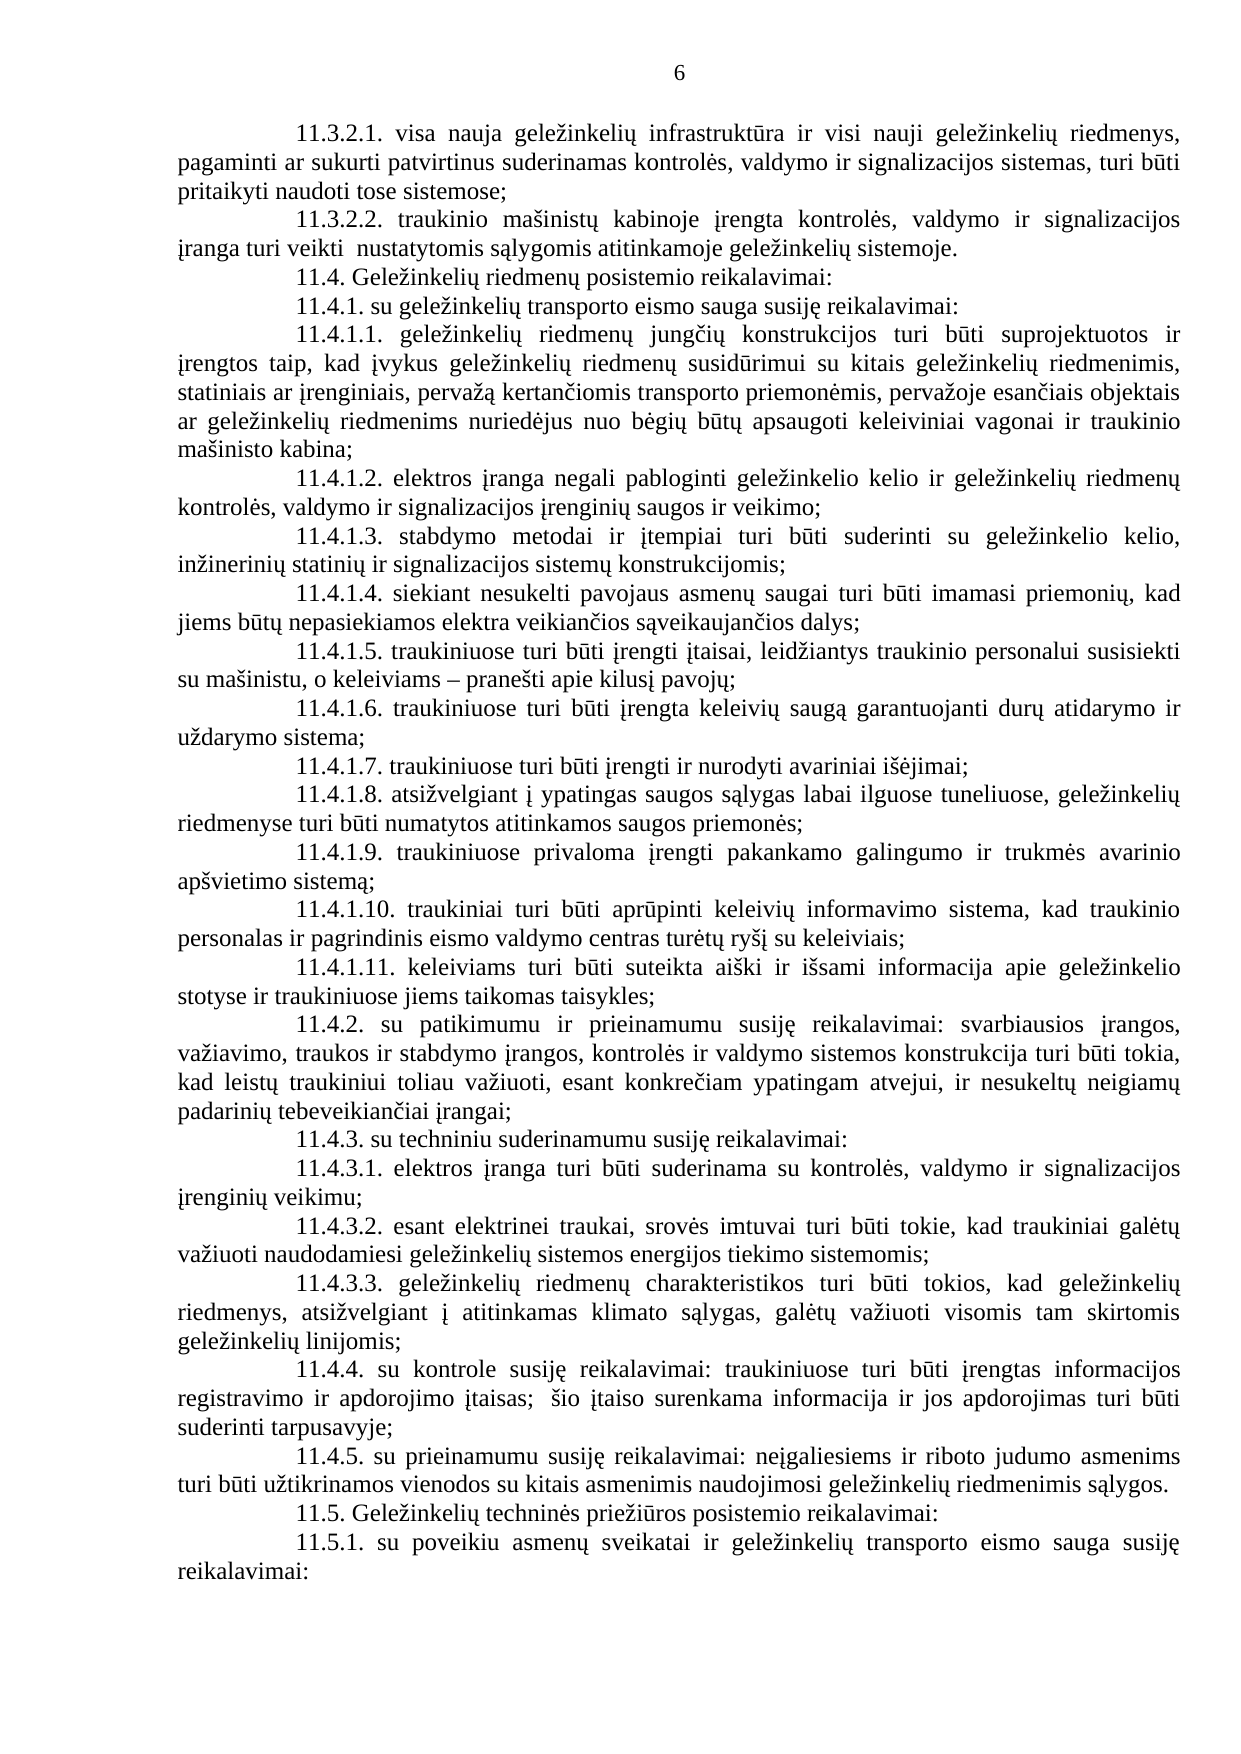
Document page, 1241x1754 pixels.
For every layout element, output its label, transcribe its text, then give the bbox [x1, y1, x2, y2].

text 11.5. Geležinkelių techninės priežiūros posistemio reikalavimai: [177, 1498, 1181, 1527]
text 11.4.1.6. traukiniuose turi būti įrengta keleivių saugą garantuojanti durų atidarymo ir uždarymo sistema; [177, 693, 1181, 751]
text 11.4.1.2. elektros įranga negali pabloginti geležinkelio kelio ir geležinkelių riedmenų kontrolės, valdymo ir signalizacijos įrenginių saugos ir veikimo; [177, 463, 1181, 521]
text 11.4.5. su prieinamumu susiję reikalavimai: neįgaliesiems ir riboto judumo asmenims turi būti užtikrinamos vienodos su kitais asmenimis naudojimosi geležinkelių riedmenimis sąlygos. [177, 1441, 1181, 1498]
text 11.3.2.2. traukinio mašinistų kabinoje įrengta kontrolės, valdymo ir signalizacijos įranga turi veikti nustatytomis sąlygomis atitinkamoje geležinkelių sistemoje. [177, 204, 1181, 262]
text 11.4.3.3. geležinkelių riedmenų charakteristikos turi būti tokios, kad geležinkelių riedmenys, atsižvelgiant į atitinkamas klimato sąlygas, galėtų važiuoti visomis tam skirtomis geležinkelių linijomis; [177, 1268, 1181, 1354]
text 11.4.1.4. siekiant nesukelti pavojaus asmenų saugai turi būti imamasi priemonių, kad jiems būtų nepasiekiamos elektra veikiančios sąveikaujančios dalys; [177, 578, 1181, 636]
text 11.4.2. su patikimumu ir prieinamumu susiję reikalavimai: svarbiausios įrangos, važiavimo, traukos ir stabdymo įrangos, kontrolės ir valdymo sistemos konstrukcija turi būti tokia, kad leistų traukiniui toliau važiuoti, esant konkrečiam ypatingam atvejui, ir nesukeltų neigiamų padarinių tebeveikiančiai įrangai; [177, 1009, 1181, 1124]
text 11.4.1.5. traukiniuose turi būti įrengti įtaisai, leidžiantys traukinio personalui susisiekti su mašinistu, o keleiviams – pranešti apie kilusį pavojų; [177, 636, 1181, 693]
text 11.4.1.9. traukiniuose privaloma įrengti pakankamo galingumo ir trukmės avarinio apšvietimo sistemą; [177, 837, 1181, 894]
text 11.4.3. su techniniu suderinamumu susiję reikalavimai: [177, 1124, 1181, 1153]
text 11.4.3.1. elektros įranga turi būti suderinama su kontrolės, valdymo ir signalizacijos įrenginių veikimu; [177, 1153, 1181, 1211]
text 11.4.1.8. atsižvelgiant į ypatingas saugos sąlygas labai ilguose tuneliuose, geležinkelių riedmenyse turi būti numatytos atitinkamos saugos priemonės; [177, 779, 1181, 837]
text 11.3.2.1. visa nauja geležinkelių infrastruktūra ir visi nauji geležinkelių riedmenys, pagaminti ar sukurti patvirtinus suderinamas kontrolės, valdymo ir signalizacijos sistemas, turi būti pritaikyti naudoti tose sistemose; [177, 118, 1181, 204]
text 11.4.1.3. stabdymo metodai ir įtempiai turi būti suderinti su geležinkelio kelio, inžinerinių statinių ir signalizacijos sistemų konstrukcijomis; [177, 521, 1181, 578]
text 11.4.1.11. keleiviams turi būti suteikta aiški ir išsami informacija apie geležinkelio stotyse ir traukiniuose jiems taikomas taisykles; [177, 952, 1181, 1009]
text 11.4.4. su kontrole susiję reikalavimai: traukiniuose turi būti įrengtas informacijos registravimo ir apdorojimo įtaisas; šio įtaiso surenkama informacija ir jos apdorojimas turi būti suderinti tarpusavyje; [177, 1354, 1181, 1441]
text 11.4.1.7. traukiniuose turi būti įrengti ir nurodyti avariniai išėjimai; [177, 751, 1181, 779]
text 11.5.1. su poveikiu asmenų sveikatai ir geležinkelių transporto eismo sauga susiję reikalavimai: [177, 1527, 1181, 1584]
text 11.4.3.2. esant elektrinei traukai, srovės imtuvai turi būti tokie, kad traukiniai galėtų važiuoti naudodamiesi geležinkelių sistemos energijos tiekimo sistemomis; [177, 1211, 1181, 1268]
text 11.4.1.1. geležinkelių riedmenų jungčių konstrukcijos turi būti suprojektuotos ir įrengtos taip, kad įvykus geležinkelių riedmenų susidūrimui su kitais geležinkelių riedmenimis, statiniais ar įrenginiais, pervažą kertančiomis transporto priemonėmis, pervažoje esančiais objektais ar geležinkelių riedmenims nuriedėjus nuo bėgių būtų apsaugoti keleiviniai vagonai ir traukinio mašinisto kabina; [177, 319, 1181, 463]
text 11.4. Geležinkelių riedmenų posistemio reikalavimai: [177, 262, 1181, 291]
text 11.4.1. su geležinkelių transporto eismo sauga susiję reikalavimai: [177, 291, 1181, 319]
text 11.4.1.10. traukiniai turi būti aprūpinti keleivių informavimo sistema, kad traukinio personalas ir pagrindinis eismo valdymo centras turėtų ryšį su keleiviais; [177, 894, 1181, 952]
